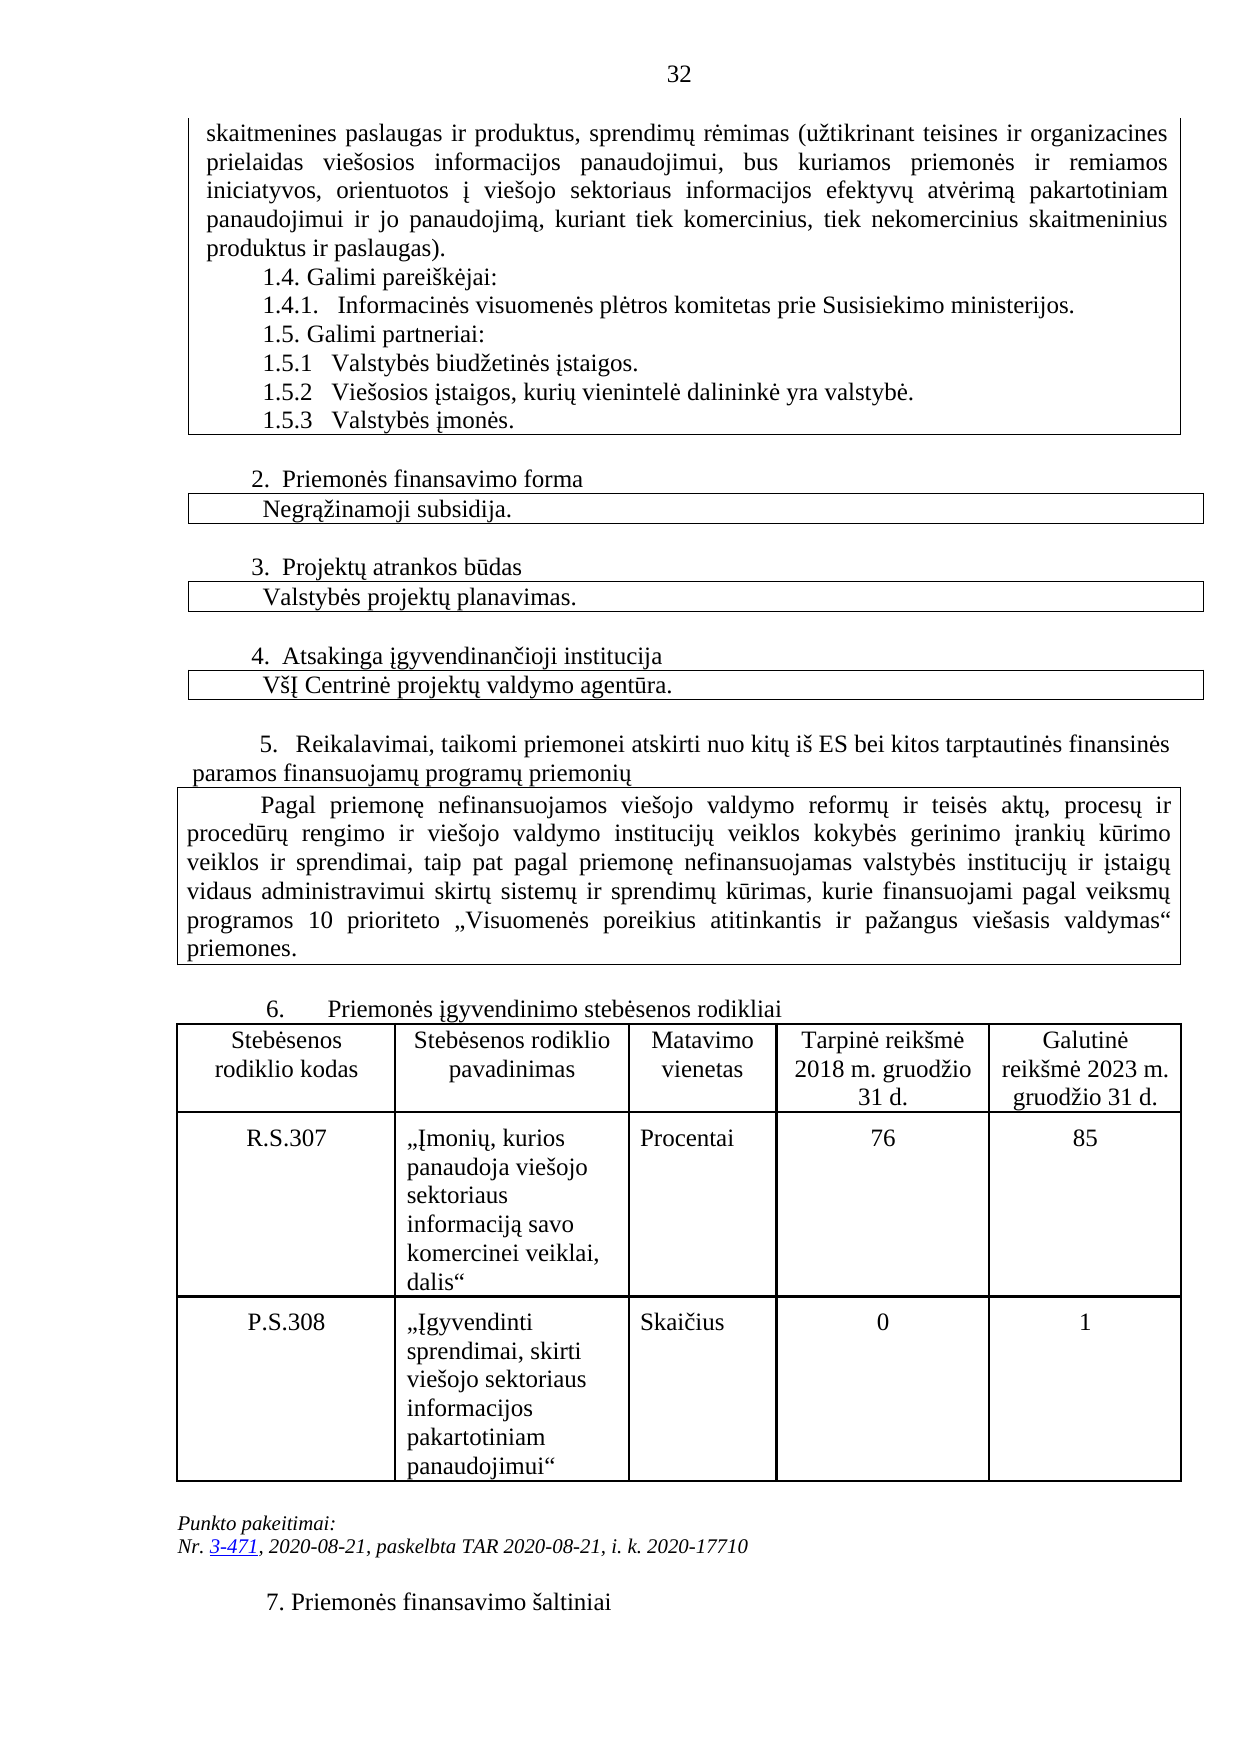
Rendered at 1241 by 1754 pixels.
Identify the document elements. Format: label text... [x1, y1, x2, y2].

table_cell Skaičius [630, 1298, 775, 1479]
text Punkto pakeitimai: [177, 1510, 1181, 1534]
table_header VšĮ Centrinė projektų valdymo agentūra. [189, 671, 1203, 699]
text 2. Priemonės finansavimo forma [251, 464, 1181, 493]
table_header Matavimo vienetas [630, 1025, 775, 1111]
text 4. Atsakinga įgyvendinančioji institucija [251, 641, 1181, 669]
table_cell P.S.308 [178, 1298, 394, 1479]
text 6. Priemonės įgyvendinimo stebėsenos rodikliai [177, 994, 1181, 1023]
table_cell R.S.307 [178, 1113, 394, 1295]
table_cell 0 [778, 1298, 988, 1479]
table_cell 1 [990, 1298, 1180, 1479]
table_header Galutinė reikšmė 2023 m. gruodžio 31 d. [990, 1025, 1180, 1111]
text 3. Projektų atrankos būdas [251, 552, 1181, 581]
table_cell Procentai [630, 1113, 775, 1295]
table_cell 1.4. Galimi pareiškėjai: 1.4.1. Informacinės visuomenės plėtros komitetas prie Susisiekimo ministerijos. [189, 262, 1180, 319]
table_cell „Įgyvendinti sprendimai, skirti viešojo sektoriaus informacijos pakartotiniam panaudojimui“ [396, 1298, 628, 1479]
table_cell 76 [778, 1113, 988, 1295]
table_cell „Įmonių, kurios panaudoja viešojo sektoriaus informaciją savo komercinei veiklai, dalis“ [396, 1113, 628, 1295]
table_header Valstybės projektų planavimas. [189, 582, 1203, 611]
table_header Stebėsenos rodiklio pavadinimas [396, 1025, 628, 1111]
text Nr. 3-471, 2020-08-21, paskelbta TAR 2020-08-21, i. k. 2020-17710 [177, 1534, 1181, 1558]
text 5. Reikalavimai, taikomi priemonei atskirti nuo kitų iš ES bei kitos tarptautinės finansinės paramos finansuojamų programų priemonių [192, 729, 1181, 787]
text Pagal priemonę nefinansuojamos viešojo valdymo reformų ir teisės aktų, procesų ir procedūrų rengimo ir viešojo valdymo institucijų veiklos kokybės gerinimo įrankių kūrimo veiklos ir sprendimai, taip pat pagal priemonę nefinansuojamas valstybės institucijų ir įstaigų vidaus administravimui skirtų sistemų ir sprendimų kūrimas, kurie finansuojami pagal veiksmų programos 10 prioriteto „Visuomenės poreikius atitinkantis ir pažangus viešasis valdymas“ priemones. [178, 788, 1180, 964]
text 7. Priemonės finansavimo šaltiniai [177, 1587, 1181, 1616]
table_header Tarpinė reikšmė 2018 m. gruodžio 31 d. [778, 1025, 988, 1111]
table_cell 1.5. Galimi partneriai: 1.5.1 Valstybės biudžetinės įstaigos. 1.5.2 Viešosios įstaigos, kurių vienintelė dalininkė yra valstybė. 1.5.3 Valstybės įmonės. [189, 319, 1180, 434]
table_header Negrąžinamoji subsidija. [189, 494, 1203, 523]
table_cell 85 [990, 1113, 1180, 1295]
table_header Stebėsenos rodiklio kodas [178, 1025, 394, 1111]
table_cell skaitmenines paslaugas ir produktus, sprendimų rėmimas (užtikrinant teisines ir organizacines prielaidas viešosios informacijos panaudojimui, bus kuriamos priemonės ir remiamos iniciatyvos, orientuotos į viešojo sektoriaus informacijos efektyvų atvėrimą pakartotiniam panaudojimui ir jo panaudojimą, kuriant tiek komercinius, tiek nekomercinius skaitmeninius produktus ir paslaugas). [189, 118, 1180, 262]
